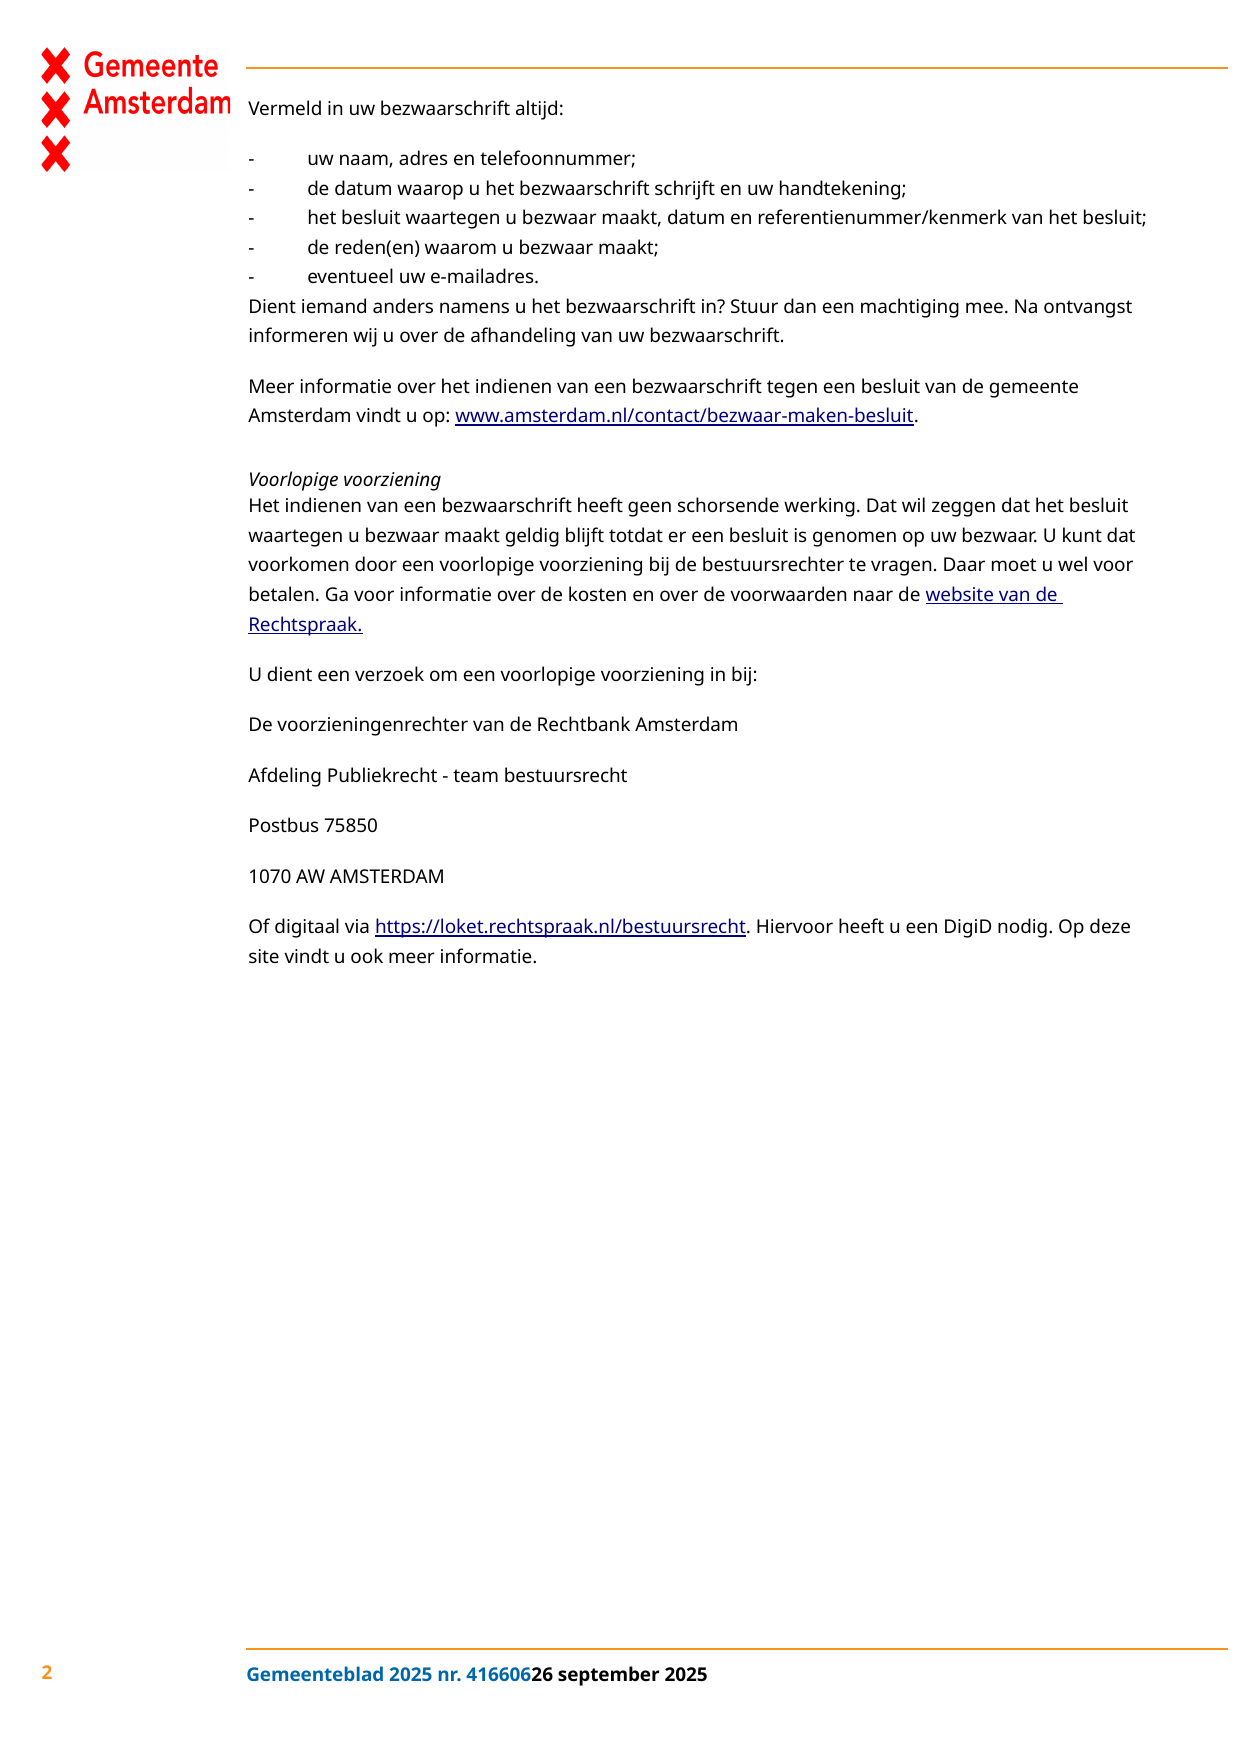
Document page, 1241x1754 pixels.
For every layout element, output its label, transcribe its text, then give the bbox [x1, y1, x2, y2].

text Voorlopige voorziening [248, 467, 1152, 492]
list het besluit waartegen u bezwaar maakt, datum en referentienummer/kenmerk van het besluit; [248, 204, 1152, 230]
list uw naam, adres en telefoonnummer; [248, 145, 1152, 171]
text Meer informatie over het indienen van een bezwaarschrift tegen een besluit van de gemeente Amsterdam vindt u op: www.amsterdam.nl/contact/bezwaar-maken-besluit. [248, 373, 1152, 428]
text Postbus 75850 [248, 812, 1152, 838]
text U dient een verzoek om een voorlopige voorziening in bij: [248, 661, 1152, 687]
picture [41, 47, 231, 172]
text Of digitaal via https://loket.rechtspraak.nl/bestuursrecht. Hiervoor heeft u een DigiD nodig. Op deze site vindt u ook meer informatie. [248, 913, 1152, 968]
text De voorzieningenrechter van de Rechtbank Amsterdam [248, 712, 1152, 737]
text 1070 AW AMSTERDAM [248, 863, 1152, 888]
list de datum waarop u het bezwaarschrift schrijft en uw handtekening; [248, 175, 1152, 201]
list eventueel uw e-mailadres. [248, 263, 1152, 289]
list de reden(en) waarom u bezwaar maakt; [248, 234, 1152, 260]
text Dient iemand anders namens u het bezwaarschrift in? Stuur dan een machtiging mee. Na ontvangst informeren wij u over de afhandeling van uw bezwaarschrift. [248, 293, 1152, 348]
text Afdeling Publiekrecht - team bestuursrecht [248, 762, 1152, 788]
text Vermeld in uw bezwaarschrift altijd: [248, 95, 1152, 121]
text Het indienen van een bezwaarschrift heeft geen schorsende werking. Dat wil zeggen dat het besluit waartegen u bezwaar maakt geldig blijft totdat er een besluit is genomen op uw bezwaar. U kunt dat voorkomen door een voorlopige voorziening bij de bestuursrechter te vragen. Daar moet u wel voor betalen. Ga voor informatie over de kosten en over de voorwaarden naar de website van de Rechtspraak. [248, 492, 1152, 636]
